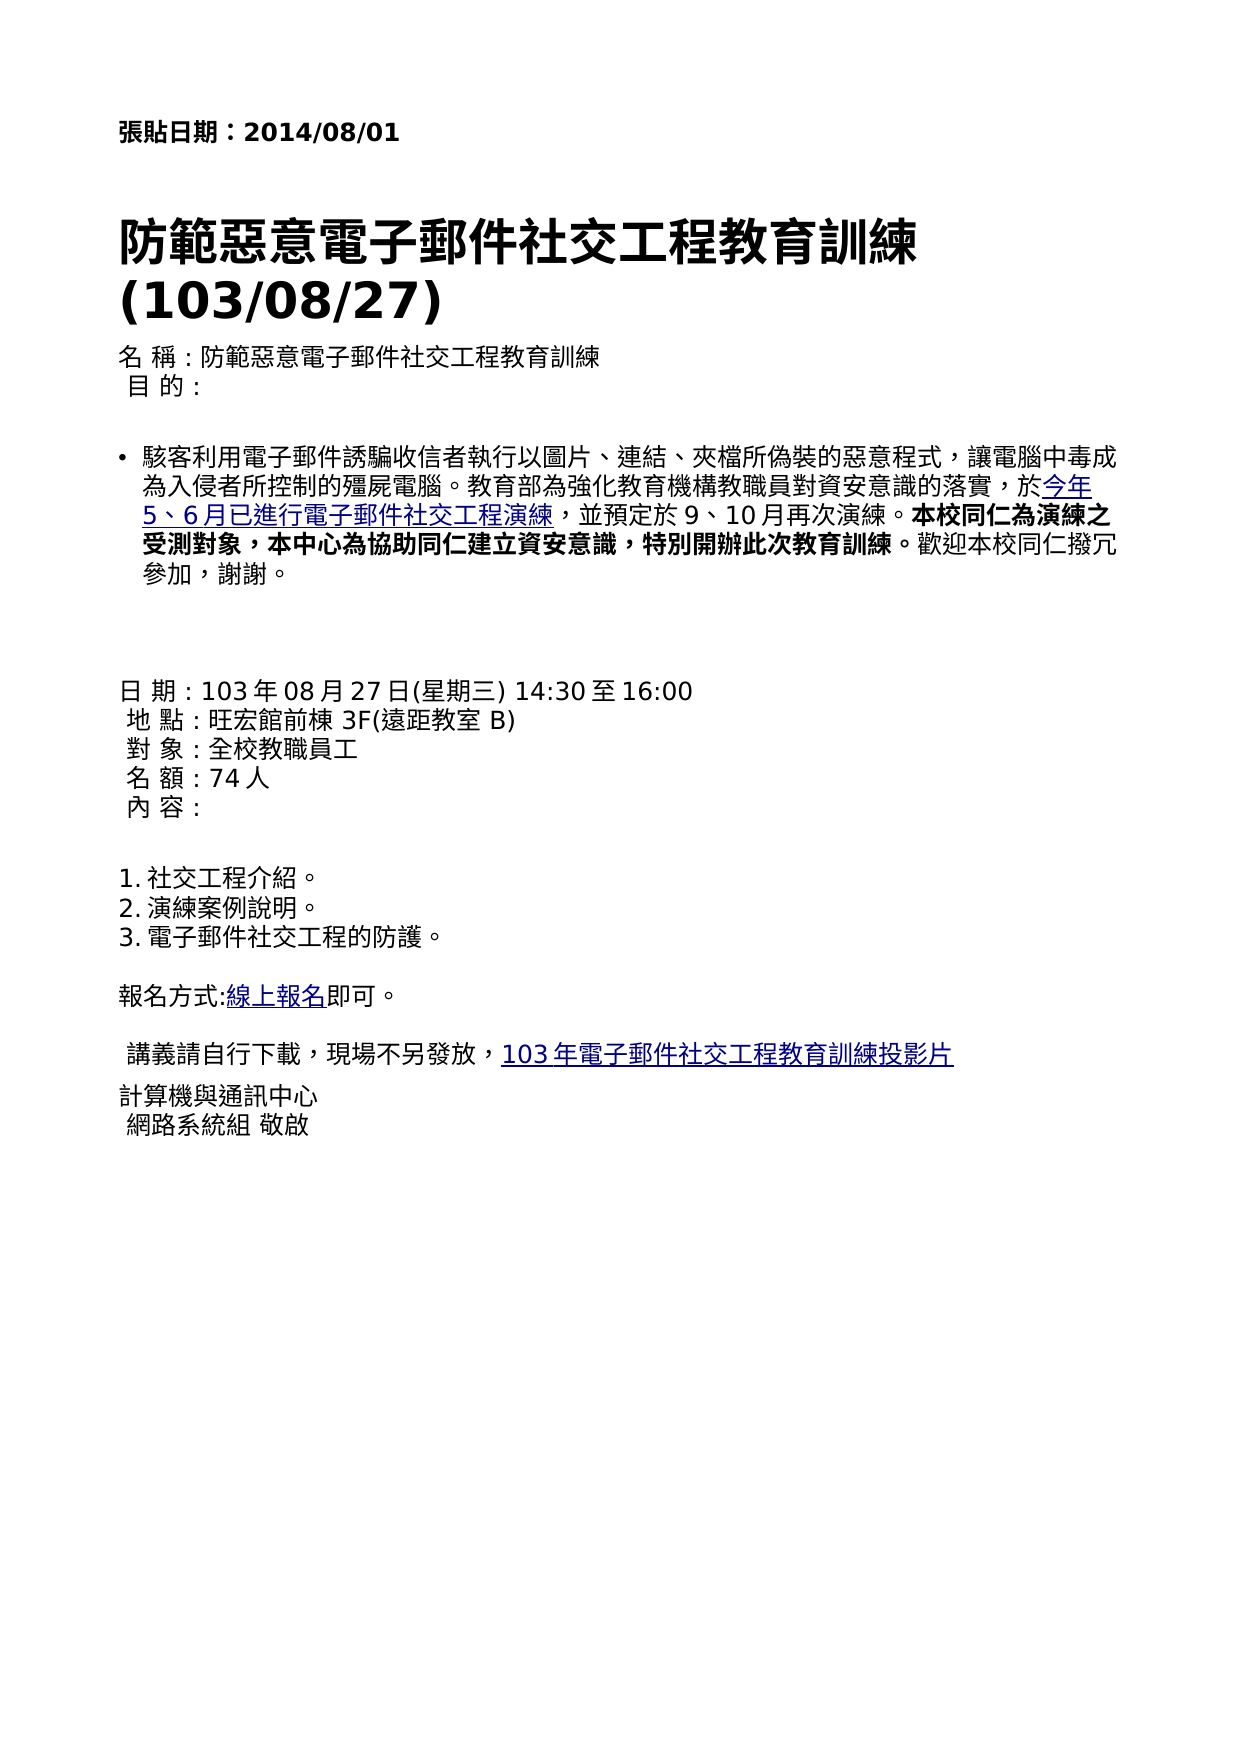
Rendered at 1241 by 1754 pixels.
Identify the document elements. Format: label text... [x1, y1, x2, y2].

text 計算機與通訊中心 網路系統組 敬啟 [118, 1082, 1122, 1140]
list 電子郵件社交工程的防護。 [118, 923, 1122, 952]
text 張貼日期：2014/08/01 [118, 118, 1122, 176]
text 日 期 : 103年08月27日(星期三) 14:30至16:00 地 點 : 旺宏館前棟 3F(遠距教室 B) 對 象 : 全校教職員工 名 額 : 74人 內 容 : [118, 677, 1122, 823]
list 社交工程介紹。 [118, 865, 1122, 894]
list 演練案例說明。 [118, 894, 1122, 923]
list 駭客利用電子郵件誘騙收信者執行以圖片、連結、夾檔所偽裝的惡意程式，讓電腦中毒成為入侵者所控制的殭屍電腦。教育部為強化教育機構教職員對資安意識的落實，於今年5、6月已進行電子郵件社交工程演練，並預定於9、10月再次演練。本校同仁為演練之受測對象，本中心為協助同仁建立資安意識，特別開辦此次教育訓練。歡迎本校同仁撥冗參加，謝謝。 [118, 443, 1122, 647]
text 名 稱 : 防範惡意電子郵件社交工程教育訓練 目 的 : [118, 343, 1122, 401]
subtitle 防範惡意電子郵件社交工程教育訓練(103/08/27) [118, 214, 1122, 330]
text 報名方式:線上報名即可。 講義請自行下載，現場不另發放，103年電子郵件社交工程教育訓練投影片 [118, 982, 1122, 1069]
